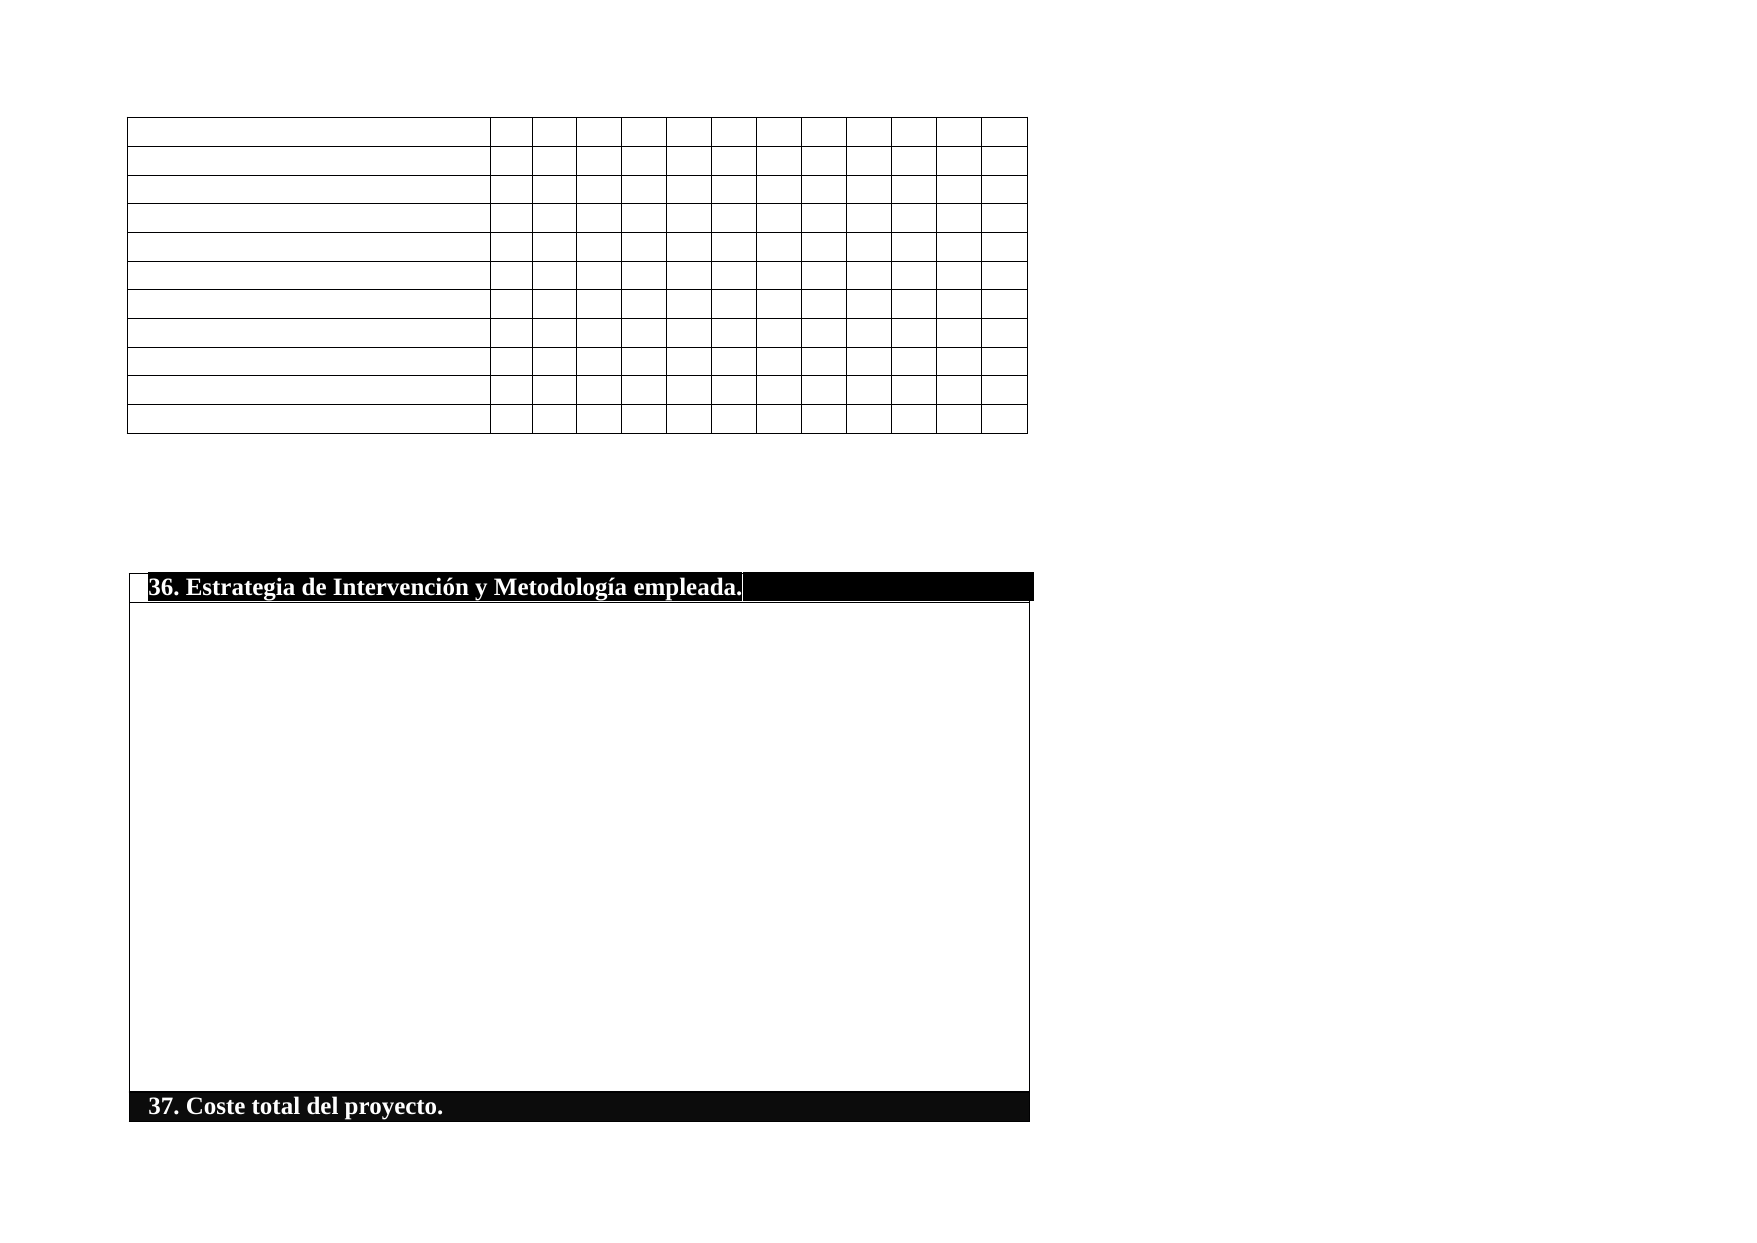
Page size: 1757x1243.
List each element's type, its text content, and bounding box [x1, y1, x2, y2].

table_cell [533, 176, 576, 203]
table_cell [982, 118, 1027, 146]
table_cell [667, 233, 711, 261]
table_cell [712, 233, 756, 261]
table_cell [937, 348, 981, 375]
table_cell [892, 176, 936, 203]
table_cell [802, 376, 846, 404]
table_cell [937, 118, 981, 146]
table_cell [802, 176, 846, 203]
table_cell [491, 262, 532, 289]
table_cell [757, 233, 801, 261]
table_cell [622, 319, 666, 347]
table_cell [622, 405, 666, 433]
table_cell [667, 118, 711, 146]
table_cell [491, 376, 532, 404]
table_cell [533, 290, 576, 318]
table_cell [712, 290, 756, 318]
table_cell [712, 147, 756, 174]
table_cell [937, 376, 981, 404]
table_cell [712, 319, 756, 347]
table_cell [802, 405, 846, 433]
table_cell [847, 118, 891, 146]
table_cell [622, 290, 666, 318]
table_cell [533, 233, 576, 261]
table_cell [491, 405, 532, 433]
table_cell [892, 405, 936, 433]
table_cell [667, 204, 711, 232]
table_header 36. Estrategia de Intervención y Metodología empleada. [130, 574, 1029, 602]
table_cell [533, 405, 576, 433]
table_cell [937, 405, 981, 433]
table_cell [577, 176, 621, 203]
table_cell [491, 348, 532, 375]
table_cell [128, 118, 490, 146]
table_cell [667, 290, 711, 318]
table_cell [982, 319, 1027, 347]
table_cell [982, 262, 1027, 289]
table_cell [577, 147, 621, 174]
table_cell [577, 348, 621, 375]
table_cell [622, 118, 666, 146]
table_cell [847, 376, 891, 404]
table_cell [622, 376, 666, 404]
table_cell [802, 290, 846, 318]
table_cell [757, 118, 801, 146]
table_cell [491, 319, 532, 347]
table_cell [802, 348, 846, 375]
table_cell [491, 290, 532, 318]
table_cell [847, 204, 891, 232]
table_cell [937, 262, 981, 289]
table_cell [622, 204, 666, 232]
table_cell [128, 176, 490, 203]
table_cell [667, 348, 711, 375]
table_cell [982, 233, 1027, 261]
table_cell [757, 176, 801, 203]
table_cell [757, 204, 801, 232]
table_cell [491, 147, 532, 174]
table_cell [892, 262, 936, 289]
table_cell [128, 405, 490, 433]
table_cell [128, 204, 490, 232]
table_cell [892, 147, 936, 174]
table_cell [847, 290, 891, 318]
table_cell [892, 204, 936, 232]
table_cell [712, 262, 756, 289]
table_cell [892, 376, 936, 404]
table_cell [667, 147, 711, 174]
table_cell [802, 233, 846, 261]
table_cell [491, 118, 532, 146]
table_cell [128, 233, 490, 261]
table_cell [847, 319, 891, 347]
table_cell [712, 348, 756, 375]
table_cell [577, 118, 621, 146]
table_cell [712, 118, 756, 146]
table_cell [982, 147, 1027, 174]
table_cell [757, 376, 801, 404]
table_cell [892, 290, 936, 318]
table_cell [128, 262, 490, 289]
table_cell [982, 405, 1027, 433]
table_cell [802, 262, 846, 289]
table_cell [577, 319, 621, 347]
table_cell [622, 176, 666, 203]
table_cell [757, 405, 801, 433]
table_cell [533, 376, 576, 404]
table_cell [667, 176, 711, 203]
table_cell [622, 233, 666, 261]
table_cell [622, 262, 666, 289]
table_cell [712, 176, 756, 203]
table_cell [533, 118, 576, 146]
table_cell [712, 204, 756, 232]
table_cell [982, 176, 1027, 203]
table_cell [128, 376, 490, 404]
table_cell [128, 319, 490, 347]
table_cell [128, 147, 490, 174]
table_cell [577, 376, 621, 404]
table_cell [577, 204, 621, 232]
table_cell [667, 262, 711, 289]
table_cell [128, 290, 490, 318]
table_cell [982, 290, 1027, 318]
table_cell [622, 348, 666, 375]
table_cell [847, 233, 891, 261]
table_cell [491, 204, 532, 232]
table_header 37. Coste total del proyecto. [130, 1093, 1029, 1121]
table_cell [982, 204, 1027, 232]
table_cell [577, 405, 621, 433]
table_cell [847, 405, 891, 433]
table_cell [802, 118, 846, 146]
table_cell [130, 603, 1029, 1091]
table_cell [802, 147, 846, 174]
table_cell [937, 319, 981, 347]
table_cell [892, 118, 936, 146]
table_cell [802, 204, 846, 232]
table_cell [757, 262, 801, 289]
table_cell [847, 176, 891, 203]
table_cell [533, 204, 576, 232]
table_cell [892, 348, 936, 375]
table_cell [757, 290, 801, 318]
table_cell [937, 147, 981, 174]
table_cell [128, 348, 490, 375]
table_cell [533, 147, 576, 174]
table_cell [937, 233, 981, 261]
table_cell [533, 319, 576, 347]
table_cell [667, 319, 711, 347]
table_cell [533, 348, 576, 375]
table_cell [847, 348, 891, 375]
table_cell [982, 376, 1027, 404]
table_cell [982, 348, 1027, 375]
table_cell [847, 147, 891, 174]
table_cell [667, 376, 711, 404]
table_cell [757, 319, 801, 347]
table_cell [937, 204, 981, 232]
table_cell [577, 290, 621, 318]
table_cell [622, 147, 666, 174]
table_cell [712, 376, 756, 404]
table_cell [937, 290, 981, 318]
table_cell [577, 262, 621, 289]
table_cell [757, 147, 801, 174]
table_cell [577, 233, 621, 261]
table_cell [892, 319, 936, 347]
table_cell [491, 176, 532, 203]
table_cell [892, 233, 936, 261]
table_cell [847, 262, 891, 289]
table_cell [491, 233, 532, 261]
table_cell [757, 348, 801, 375]
table_cell [533, 262, 576, 289]
table_cell [667, 405, 711, 433]
table_cell [937, 176, 981, 203]
table_cell [802, 319, 846, 347]
table_cell [712, 405, 756, 433]
